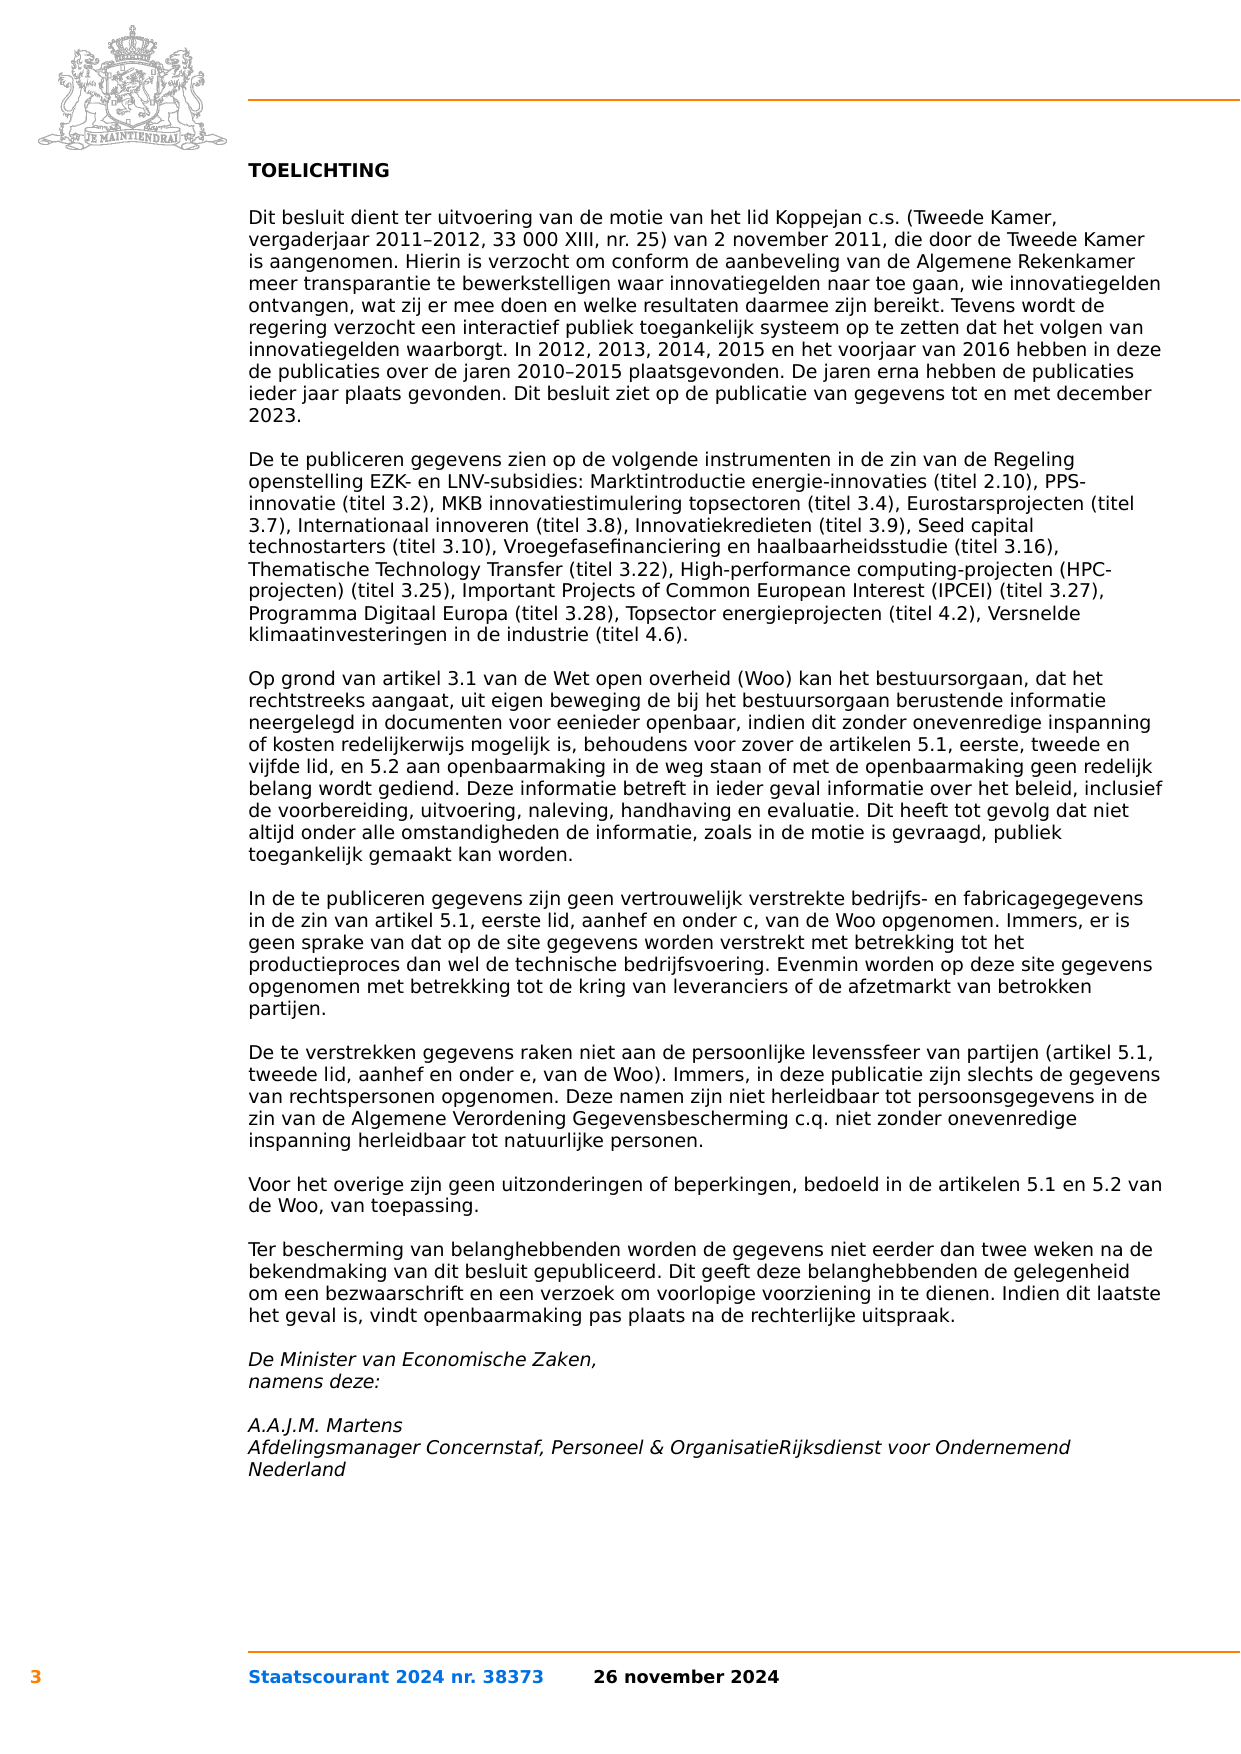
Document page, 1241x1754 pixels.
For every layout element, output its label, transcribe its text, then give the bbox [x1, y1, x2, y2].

subtitle TOELICHTING [248, 160, 1163, 182]
text Dit besluit dient ter uitvoering van de motie van het lid Koppejan c.s. (Tweede Kamer, vergaderjaar 2011–2012, 33 000 XIII, nr. 25) van 2 november 2011, die door de Tweede Kamer is aangenomen. Hierin is verzocht om conform de aanbeveling van de Algemene Rekenkamer meer transparantie te bewerkstelligen waar innovatiegelden naar toe gaan, wie innovatiegelden ontvangen, wat zij er mee doen en welke resultaten daarmee zijn bereikt. Tevens wordt de regering verzocht een interactief publiek toegankelijk systeem op te zetten dat het volgen van innovatiegelden waarborgt. In 2012, 2013, 2014, 2015 en het voorjaar van 2016 hebben in deze de publicaties over de jaren 2010–2015 plaatsgevonden. De jaren erna hebben de publicaties ieder jaar plaats gevonden. Dit besluit ziet op de publicatie van gegevens tot en met december 2023. [248, 207, 1163, 427]
text In de te publiceren gegevens zijn geen vertrouwelijk verstrekte bedrijfs- en fabricagegegevens in de zin van artikel 5.1, eerste lid, aanhef en onder c, van de Woo opgenomen. Immers, er is geen sprake van dat op de site gegevens worden verstrekt met betrekking tot het productieproces dan wel de technische bedrijfsvoering. Evenmin worden op deze site gegevens opgenomen met betrekking tot de kring van leveranciers of de afzetmarkt van betrokken partijen. [248, 888, 1163, 1020]
text De Minister van Economische Zaken, namens deze: A.A.J.M. Martens Afdelingsmanager Concernstaf, Personeel & OrganisatieRijksdienst voor Ondernemend Nederland [248, 1349, 1163, 1481]
text De te publiceren gegevens zien op de volgende instrumenten in de zin van de Regeling openstelling EZK- en LNV-subsidies: Marktintroductie energie-innovaties (titel 2.10), PPS- innovatie (titel 3.2), MKB innovatiestimulering topsectoren (titel 3.4), Eurostarsprojecten (titel 3.7), Internationaal innoveren (titel 3.8), Innovatiekredieten (titel 3.9), Seed capital technostarters (titel 3.10), Vroegefasefinanciering en haalbaarheidsstudie (titel 3.16), Thematische Technology Transfer (titel 3.22), High-performance computing-projecten (HPC-projecten) (titel 3.25), Important Projects of Common European Interest (IPCEI) (titel 3.27), Programma Digitaal Europa (titel 3.28), Topsector energieprojecten (titel 4.2), Versnelde klimaatinvesteringen in de industrie (titel 4.6). [248, 448, 1163, 646]
text Voor het overige zijn geen uitzonderingen of beperkingen, bedoeld in de artikelen 5.1 en 5.2 van de Woo, van toepassing. [248, 1173, 1163, 1217]
text Ter bescherming van belanghebbenden worden de gegevens niet eerder dan twee weken na de bekendmaking van dit besluit gepubliceerd. Dit geeft deze belanghebbenden de gelegenheid om een bezwaarschrift en een verzoek om voorlopige voorziening in te dienen. Indien dit laatste het geval is, vindt openbaarmaking pas plaats na de rechterlijke uitspraak. [248, 1239, 1163, 1327]
text De te verstrekken gegevens raken niet aan de persoonlijke levenssfeer van partijen (artikel 5.1, tweede lid, aanhef en onder e, van de Woo). Immers, in deze publicatie zijn slechts de gegevens van rechtspersonen opgenomen. Deze namen zijn niet herleidbaar tot persoonsgegevens in de zin van de Algemene Verordening Gegevensbescherming c.q. niet zonder onevenredige inspanning herleidbaar tot natuurlijke personen. [248, 1042, 1163, 1152]
text Op grond van artikel 3.1 van de Wet open overheid (Woo) kan het bestuursorgaan, dat het rechtstreeks aangaat, uit eigen beweging de bij het bestuursorgaan berustende informatie neergelegd in documenten voor eenieder openbaar, indien dit zonder onevenredige inspanning of kosten redelijkerwijs mogelijk is, behoudens voor zover de artikelen 5.1, eerste, tweede en vijfde lid, en 5.2 aan openbaarmaking in de weg staan of met de openbaarmaking geen redelijk belang wordt gediend. Deze informatie betreft in ieder geval informatie over het beleid, inclusief de voorbereiding, uitvoering, naleving, handhaving en evaluatie. Dit heeft tot gevolg dat niet altijd onder alle omstandigheden de informatie, zoals in de motie is gevraagd, publiek toegankelijk gemaakt kan worden. [248, 668, 1163, 866]
picture [38, 25, 227, 150]
